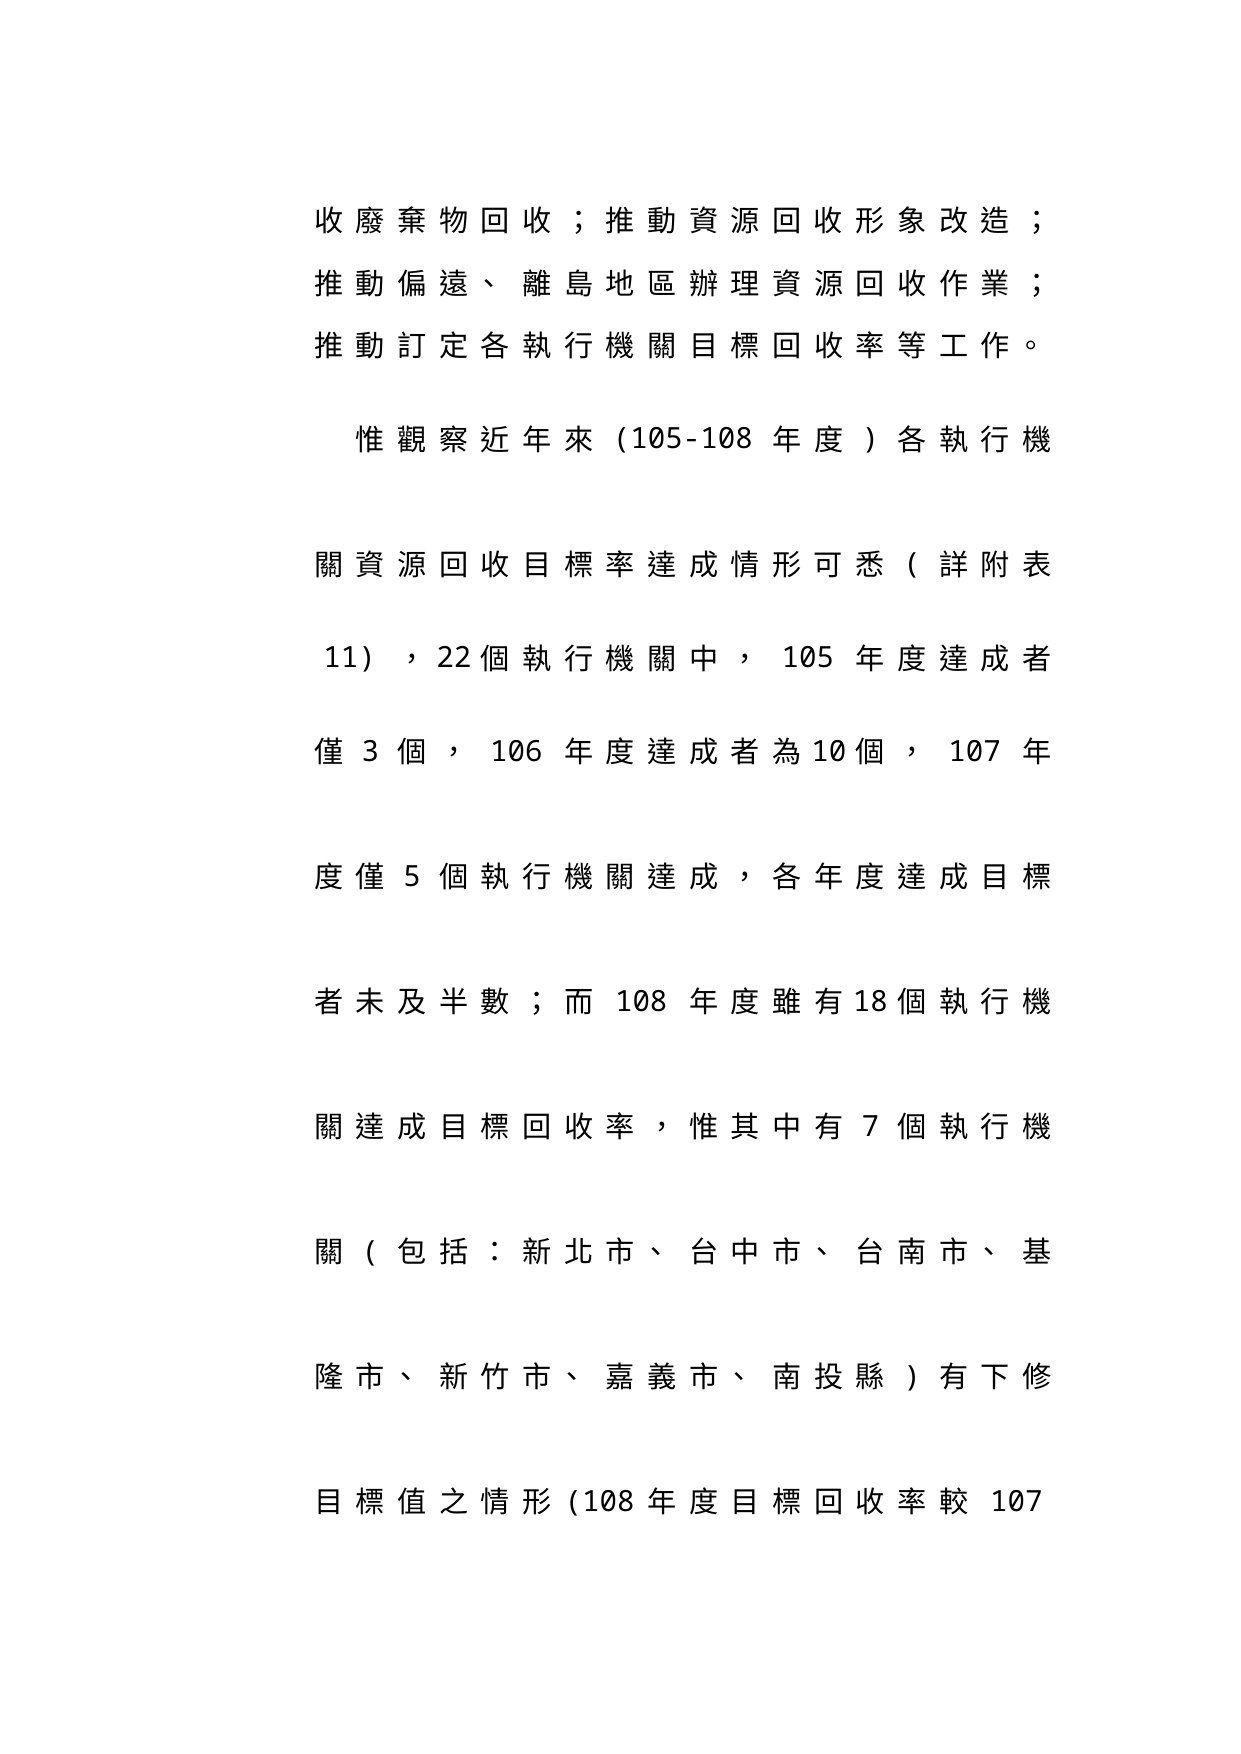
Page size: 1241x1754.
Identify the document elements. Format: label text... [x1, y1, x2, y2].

text 惟觀察近年來(105-108年度)各執行機關資源回收目標率達成情形可悉(詳附表11)，22個執行機關中，105年度達成者僅3個，106年度達成者為10個，107年度僅5個執行機關達成，各年度達成目標者未及半數；而108年度雖有18個執行機關達成目標回收率，惟其中有7個執行機關(包括：新北市、台中市、台南市、基隆市、新竹市、嘉義市、南投縣)有下修目標值之情形(108年度目標回收率較107 [271, 365, 1058, 1552]
text 收廢棄物回收；推動資源回收形象改造；推動偏遠、離島地區辦理資源回收作業；推動訂定各執行機關目標回收率等工作。 [271, 177, 1058, 365]
